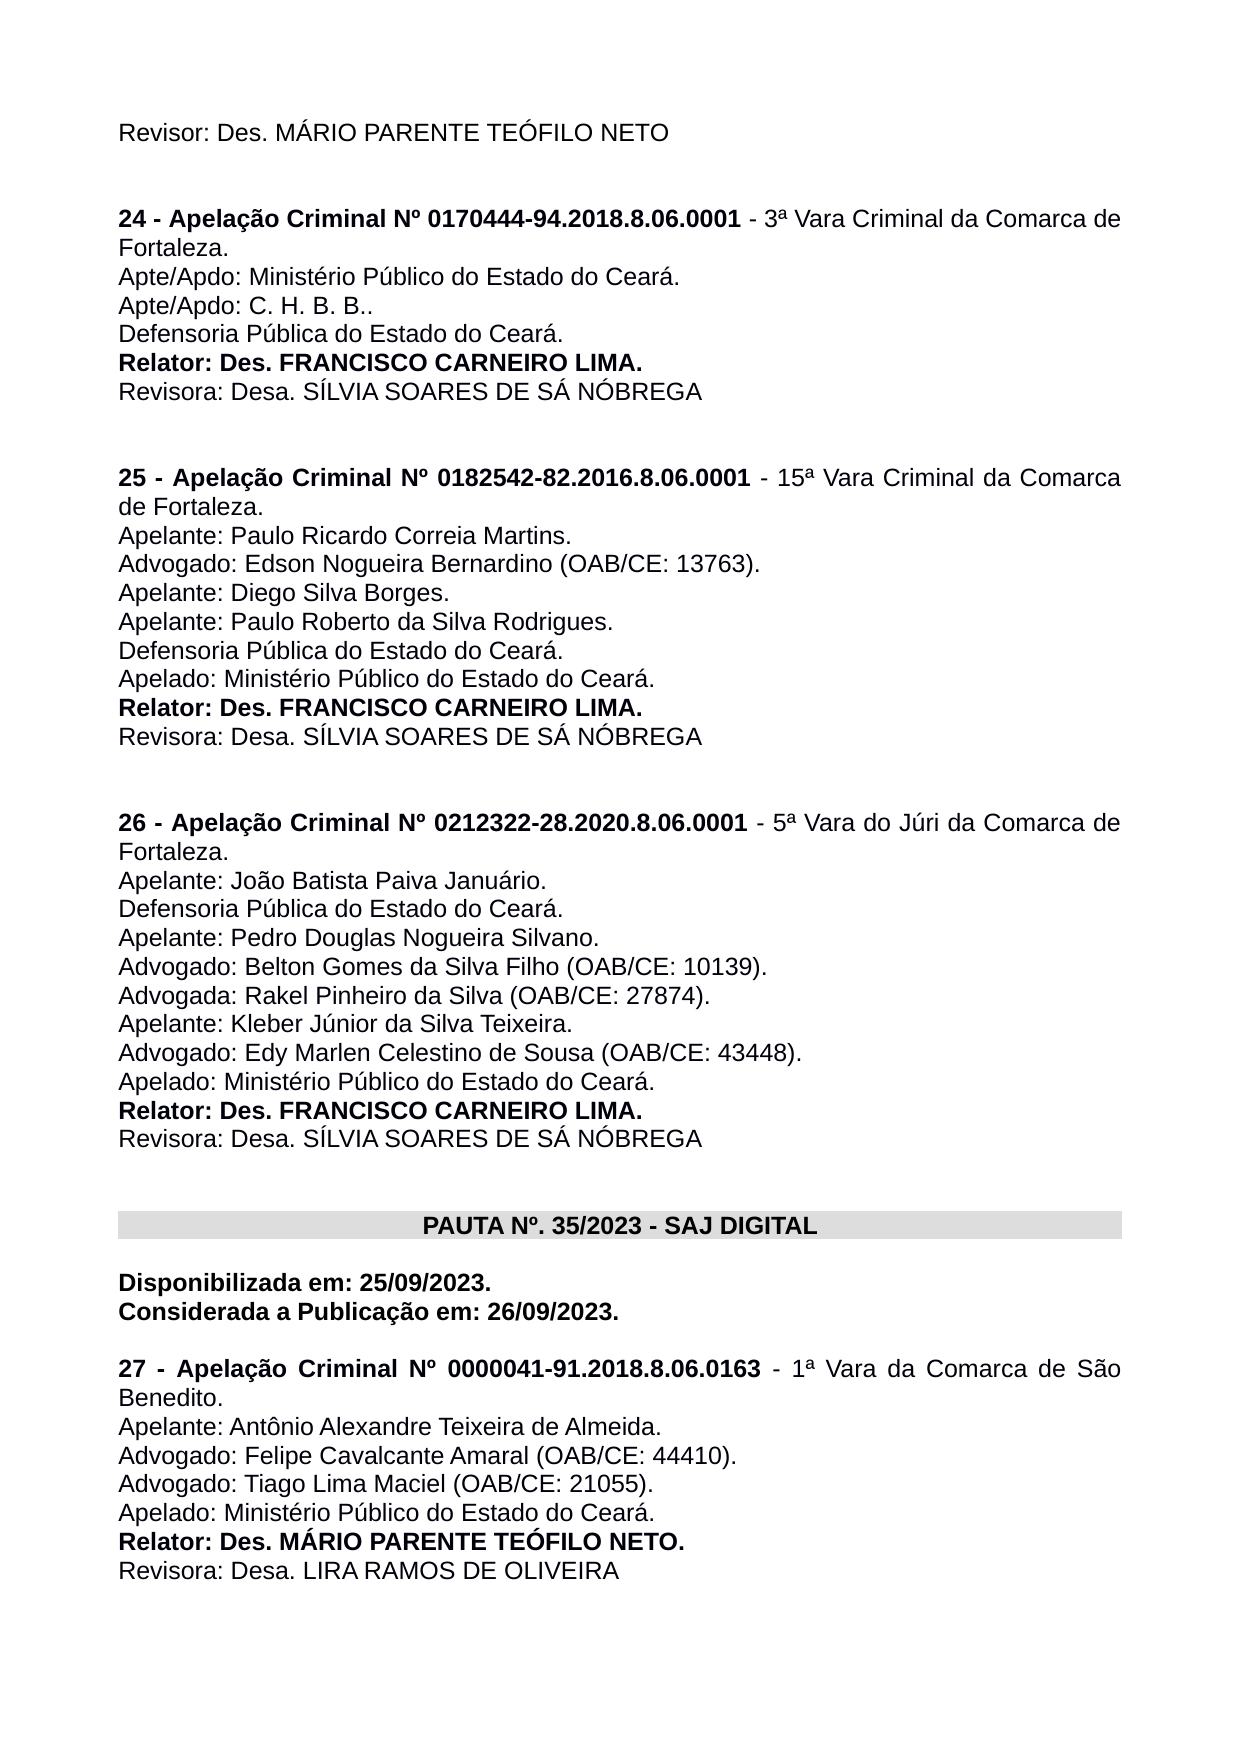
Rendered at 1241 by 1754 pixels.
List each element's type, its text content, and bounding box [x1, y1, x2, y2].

text Revisora: Desa. LIRA RAMOS DE OLIVEIRA [118, 1556, 1122, 1584]
text PAUTA Nº. 35/2023 - SAJ DIGITAL [118, 1211, 1122, 1239]
text Revisora: Desa. SÍLVIA SOARES DE SÁ NÓBREGA [118, 1124, 1122, 1153]
text 24 - Apelação Criminal Nº 0170444-94.2018.8.06.0001 - 3ª Vara Criminal da Comarca de Fortaleza. [118, 204, 1122, 262]
text Advogado: Edson Nogueira Bernardino (OAB/CE: 13763). [118, 549, 1122, 578]
text Disponibilizada em: 25/09/2023. [118, 1268, 1122, 1297]
text Defensoria Pública do Estado do Ceará. [118, 894, 1122, 923]
text Apelante: Paulo Roberto da Silva Rodrigues. [118, 607, 1122, 636]
text Defensoria Pública do Estado do Ceará. [118, 319, 1122, 348]
text 25 - Apelação Criminal Nº 0182542-82.2016.8.06.0001 - 15ª Vara Criminal da Comarca de Fortaleza. [118, 463, 1122, 521]
text Advogada: Rakel Pinheiro da Silva (OAB/CE: 27874). [118, 981, 1122, 1009]
text Apelado: Ministério Público do Estado do Ceará. [118, 664, 1122, 693]
text Revisor: Des. MÁRIO PARENTE TEÓFILO NETO [118, 118, 1122, 147]
text Apelante: Pedro Douglas Nogueira Silvano. [118, 923, 1122, 952]
text Apte/Apdo: Ministério Público do Estado do Ceará. [118, 262, 1122, 291]
text Advogado: Edy Marlen Celestino de Sousa (OAB/CE: 43448). [118, 1038, 1122, 1067]
text Advogado: Tiago Lima Maciel (OAB/CE: 21055). [118, 1469, 1122, 1498]
text Apelante: Antônio Alexandre Teixeira de Almeida. [118, 1412, 1122, 1441]
text Relator: Des. FRANCISCO CARNEIRO LIMA. [118, 693, 1122, 722]
text Revisora: Desa. SÍLVIA SOARES DE SÁ NÓBREGA [118, 722, 1122, 751]
text Apelante: Paulo Ricardo Correia Martins. [118, 521, 1122, 549]
text Relator: Des. FRANCISCO CARNEIRO LIMA. [118, 348, 1122, 377]
text 27 - Apelação Criminal Nº 0000041-91.2018.8.06.0163 - 1ª Vara da Comarca de São Benedito. [118, 1354, 1122, 1412]
text Apelante: Diego Silva Borges. [118, 578, 1122, 607]
text Apelante: João Batista Paiva Januário. [118, 866, 1122, 894]
text 26 - Apelação Criminal Nº 0212322-28.2020.8.06.0001 - 5ª Vara do Júri da Comarca de Fortaleza. [118, 808, 1122, 866]
text Advogado: Belton Gomes da Silva Filho (OAB/CE: 10139). [118, 952, 1122, 981]
text Apelado: Ministério Público do Estado do Ceará. [118, 1498, 1122, 1527]
text Apelante: Kleber Júnior da Silva Teixeira. [118, 1009, 1122, 1038]
text Apelado: Ministério Público do Estado do Ceará. [118, 1067, 1122, 1096]
text Advogado: Felipe Cavalcante Amaral (OAB/CE: 44410). [118, 1441, 1122, 1469]
text Revisora: Desa. SÍLVIA SOARES DE SÁ NÓBREGA [118, 377, 1122, 406]
text Relator: Des. FRANCISCO CARNEIRO LIMA. [118, 1096, 1122, 1124]
text Apte/Apdo: C. H. B. B.. [118, 291, 1122, 319]
text Considerada a Publicação em: 26/09/2023. [118, 1297, 1122, 1326]
text Defensoria Pública do Estado do Ceará. [118, 636, 1122, 664]
text Relator: Des. MÁRIO PARENTE TEÓFILO NETO. [118, 1527, 1122, 1556]
